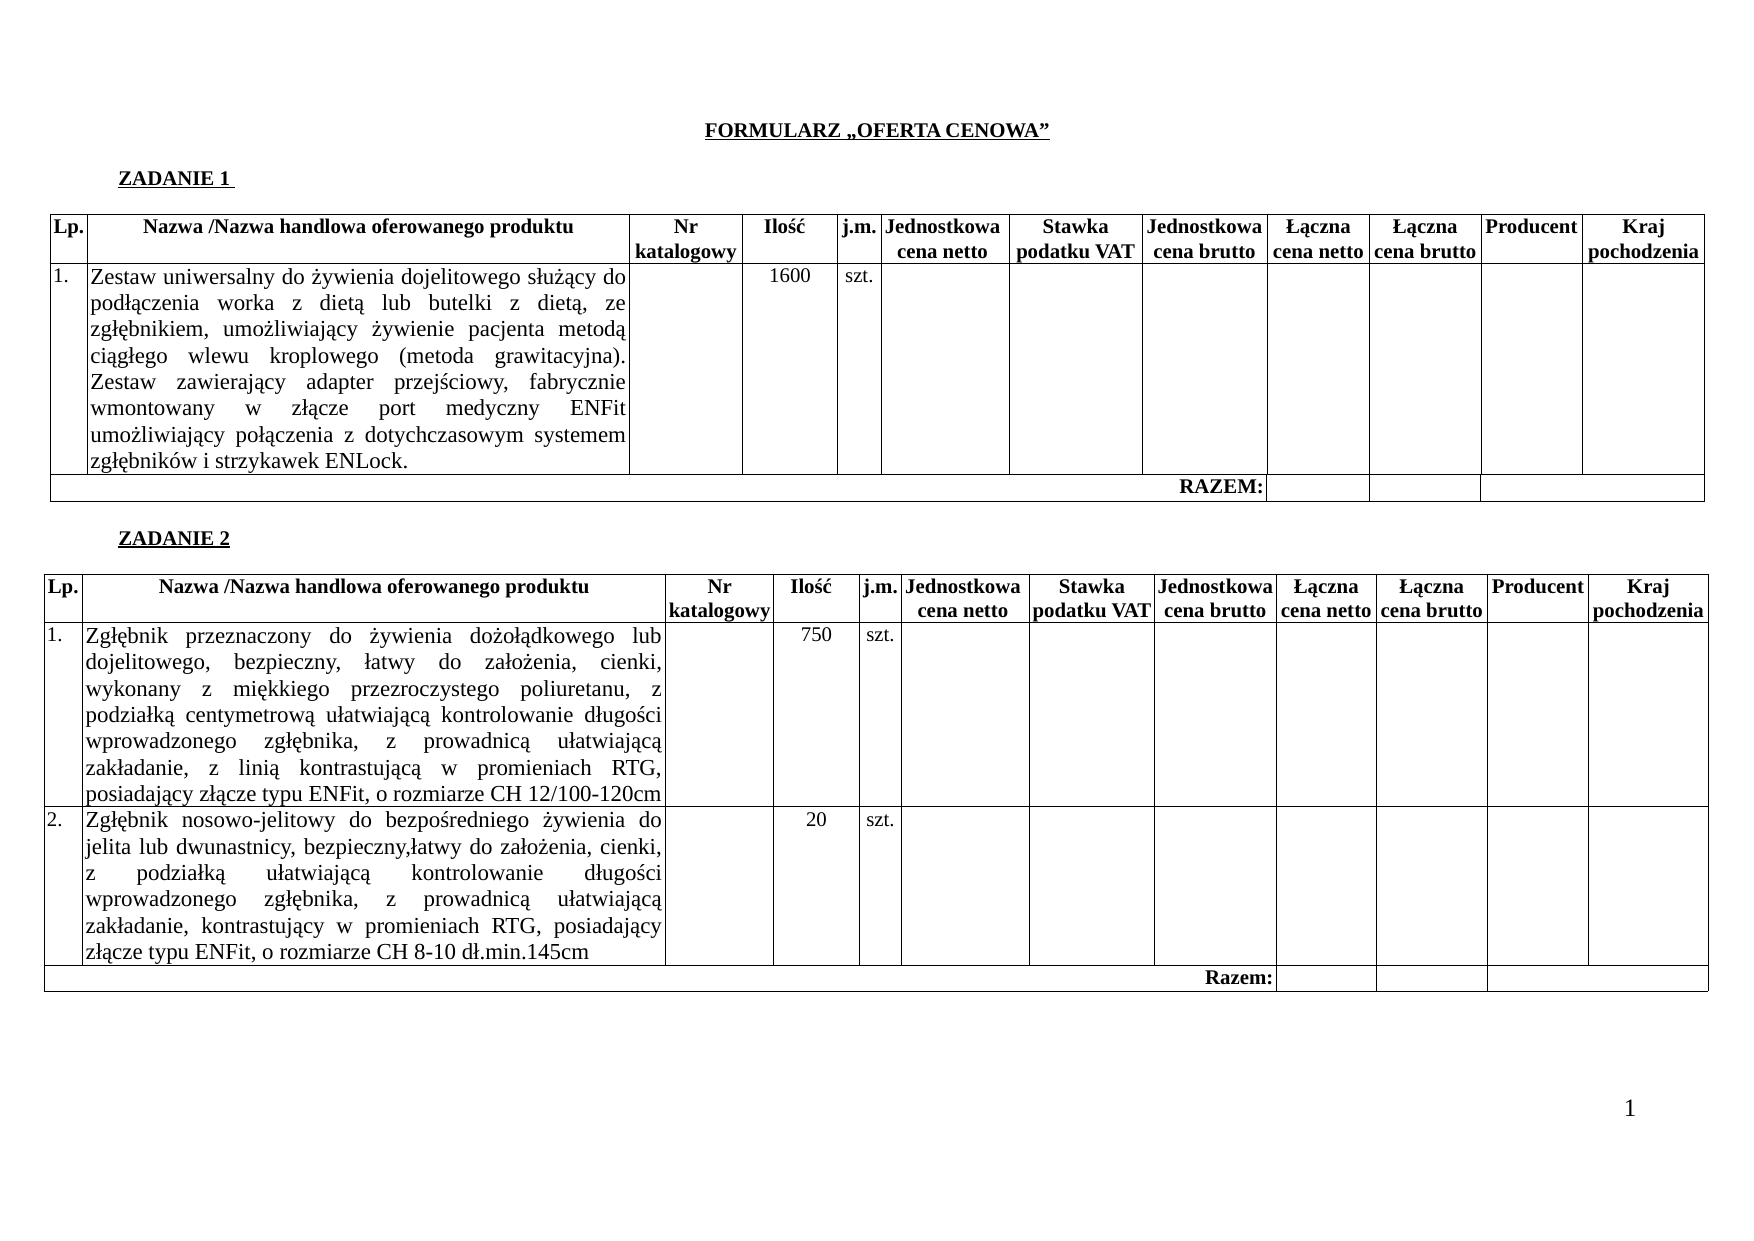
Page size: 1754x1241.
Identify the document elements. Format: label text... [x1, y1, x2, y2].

table_cell [1030, 623, 1154, 806]
table_cell [1488, 807, 1588, 964]
table_cell szt. [860, 807, 901, 964]
table_header Nazwa /Nazwa handlowa oferowanego produktu [83, 575, 665, 622]
table_header Nr katalogowy [630, 215, 742, 263]
table_header Kraj pochodzenia [1589, 575, 1708, 622]
table_cell [902, 807, 1029, 964]
table_cell 20 [774, 807, 859, 964]
table_cell [1155, 623, 1276, 806]
text ZADANIE 1 [118, 166, 1636, 190]
table_header Łączna cena brutto [1370, 215, 1481, 263]
table_cell [1488, 623, 1588, 806]
table_cell [630, 264, 742, 473]
table_cell [1377, 966, 1487, 991]
table_cell szt. [860, 623, 901, 806]
table_cell [1277, 623, 1376, 806]
table_header Producent [1482, 215, 1582, 263]
table_header Ilość [743, 215, 837, 263]
table_cell Zgłębnik nosowo-jelitowy do bezpośredniego żywienia do jelita lub dwunastnicy, bezpieczny,łatwy do założenia, cienki, z podziałką ułatwiającą kontrolowanie długości wprowadzonego zgłębnika, z prowadnicą ułatwiającą zakładanie, kontrastujący w promieniach RTG, posiadający złącze typu ENFit, o rozmiarze CH 8-10 dł.min.145cm [83, 807, 665, 964]
table_cell [1589, 807, 1708, 964]
table_header Nr katalogowy [666, 575, 773, 622]
table_cell 1. [45, 623, 82, 806]
table_cell [882, 264, 1009, 473]
table_header RAZEM: [51, 475, 1266, 501]
table_cell [666, 623, 773, 806]
text ZADANIE 2 [118, 525, 1636, 549]
table_cell [1370, 264, 1481, 473]
table_cell [1589, 623, 1708, 806]
table_cell Razem: [45, 966, 1276, 991]
table_cell [902, 623, 1029, 806]
table_header Łączna cena netto [1277, 575, 1376, 622]
table_header Nazwa /Nazwa handlowa oferowanego produktu [88, 215, 629, 263]
table_cell [1268, 264, 1369, 473]
table_header Kraj pochodzenia [1583, 215, 1704, 263]
table_cell [1143, 264, 1267, 473]
table_cell [1488, 966, 1708, 991]
table_header Lp. [45, 575, 82, 622]
table_header Stawka podatku VAT [1030, 575, 1154, 622]
table_cell Zgłębnik przeznaczony do żywienia dożołądkowego lub dojelitowego, bezpieczny, łatwy do założenia, cienki, wykonany z miękkiego przezroczystego poliuretanu, z podziałką centymetrową ułatwiającą kontrolowanie długości wprowadzonego zgłębnika, z prowadnicą ułatwiającą zakładanie, z linią kontrastującą w promieniach RTG, posiadający złącze typu ENFit, o rozmiarze CH 12/100-120cm [83, 623, 665, 806]
table_header Jednostkowa cena brutto [1155, 575, 1276, 622]
table_header [1267, 475, 1369, 501]
table_cell 1600 [743, 264, 837, 473]
table_header [1481, 475, 1704, 501]
table_cell szt. [838, 264, 881, 473]
table_header Jednostkowa cena netto [882, 215, 1009, 263]
text FORMULARZ „OFERTA CENOWA” [118, 118, 1636, 142]
table_header Jednostkowa cena brutto [1143, 215, 1267, 263]
table_header Jednostkowa cena netto [902, 575, 1029, 622]
table_cell [1277, 966, 1376, 991]
table_header j.m. [838, 215, 881, 263]
table_cell Zestaw uniwersalny do żywienia dojelitowego służący do podłączenia worka z dietą lub butelki z dietą, ze zgłębnikiem, umożliwiający żywienie pacjenta metodą ciągłego wlewu kroplowego (metoda grawitacyjna). Zestaw zawierający adapter przejściowy, fabrycznie wmontowany w złącze port medyczny ENFit umożliwiający połączenia z dotychczasowym systemem zgłębników i strzykawek ENLock. [88, 264, 629, 473]
table_cell [1377, 623, 1487, 806]
table_cell 2. [45, 807, 82, 964]
table_cell [1277, 807, 1376, 964]
table_cell 1. [51, 264, 87, 473]
table_cell [1155, 807, 1276, 964]
table_header j.m. [860, 575, 901, 622]
table_cell [1482, 264, 1582, 473]
table_header [1370, 475, 1480, 501]
table_header Producent [1488, 575, 1588, 622]
table_header Stawka podatku VAT [1010, 215, 1142, 263]
table_cell [1030, 807, 1154, 964]
table_cell [1583, 264, 1704, 473]
table_header Łączna cena brutto [1377, 575, 1487, 622]
table_cell [1010, 264, 1142, 473]
table_cell 750 [774, 623, 859, 806]
table_header Ilość [774, 575, 859, 622]
table_header Łączna cena netto [1268, 215, 1369, 263]
table_cell [666, 807, 773, 964]
table_cell [1377, 807, 1487, 964]
table_header Lp. [51, 215, 87, 263]
